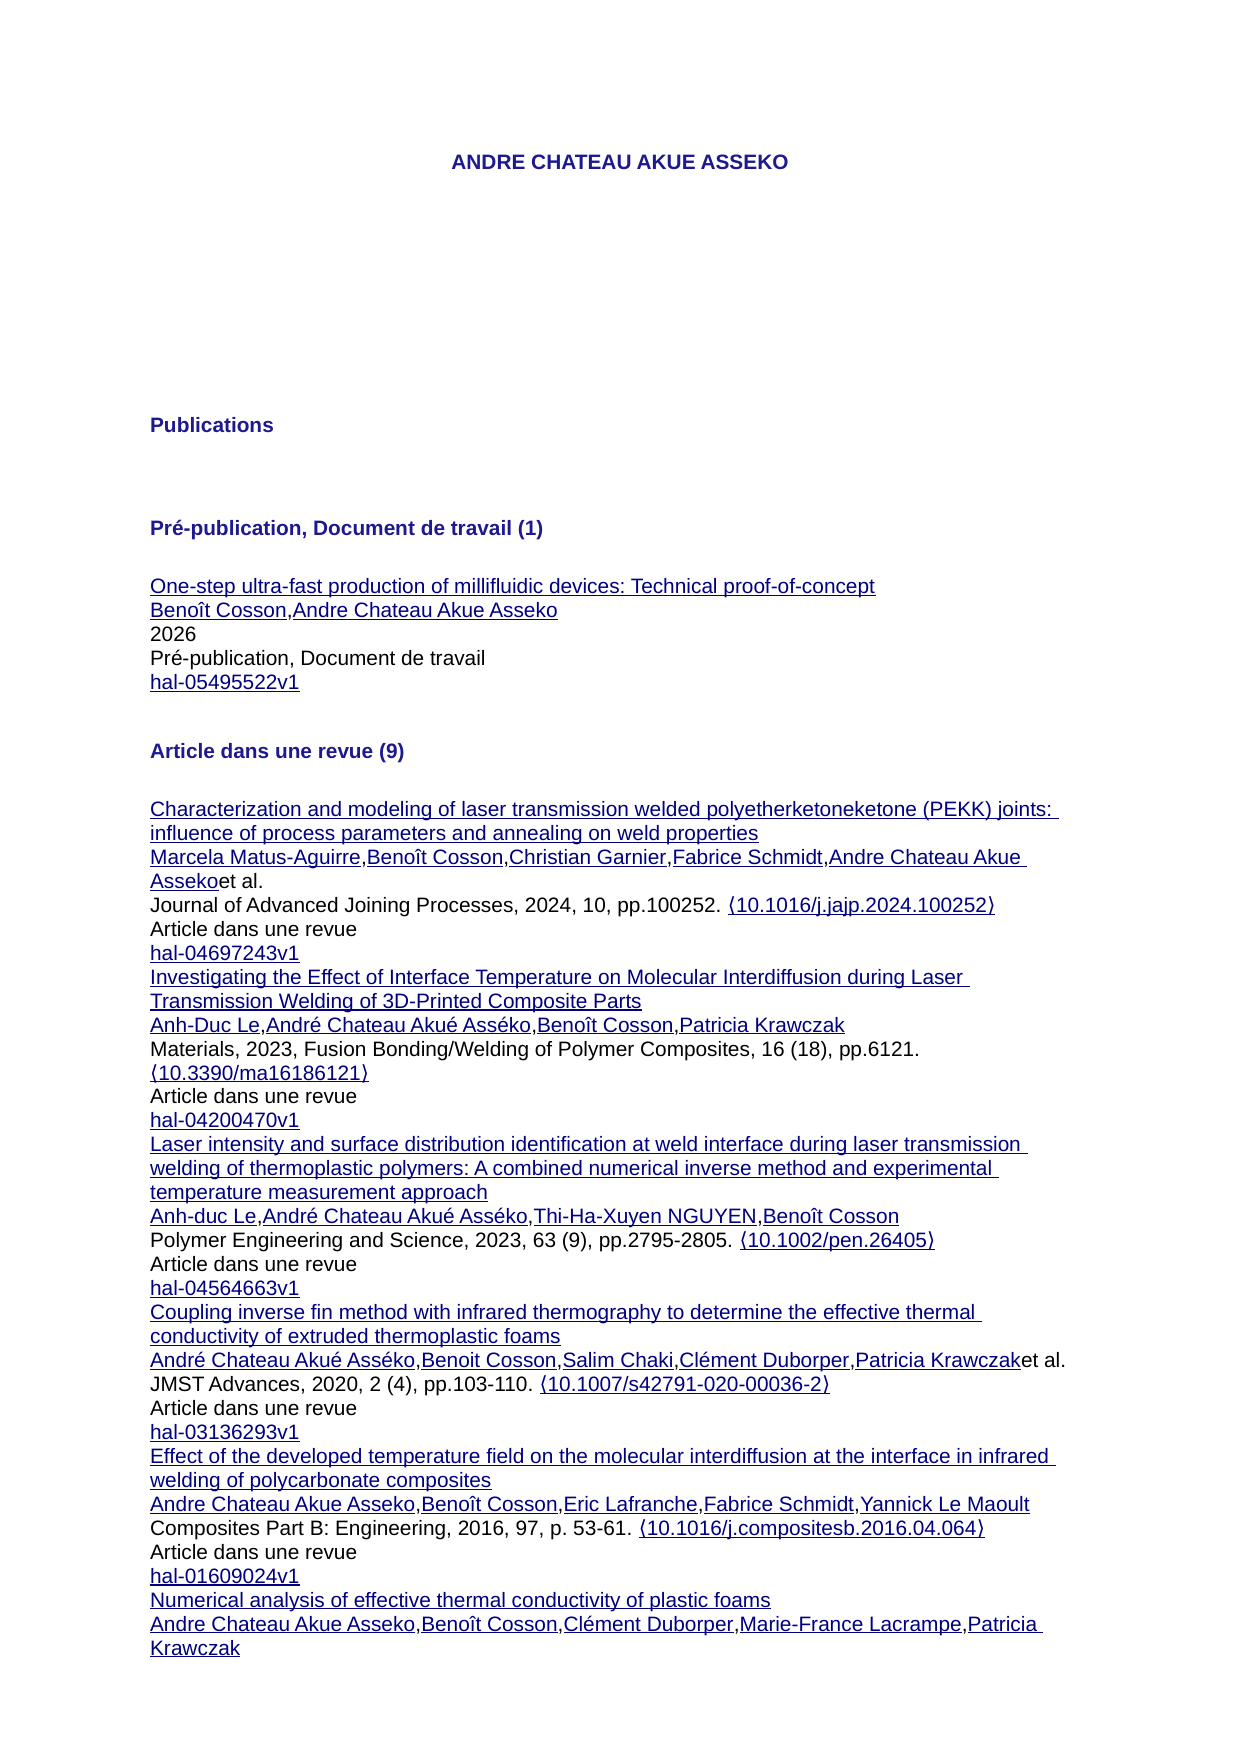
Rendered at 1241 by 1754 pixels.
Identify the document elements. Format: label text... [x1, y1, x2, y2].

table_cell Numerical analysis of effective thermal conductivity of plastic foams Andre Chateau Akue Asseko,Benoît Cosson,Clément Duborper,Marie-France Lacrampe,Patricia Krawczak [150, 1588, 1090, 1659]
table_cell Investigating the Effect of Interface Temperature on Molecular Interdiffusion during Laser Transmission Welding of 3D-Printed Composite Parts Anh-Duc Le,André Chateau Akué Asséko,Benoît Cosson,Patricia Krawczak Materials, 2023, Fusion Bonding/Welding of Polymer Composites, 16 (18), pp.6121. ⟨10.3390/ma16186121⟩ Article dans une revue hal-04200470v1 [150, 965, 1090, 1132]
table_cell Coupling inverse fin method with infrared thermography to determine the effective thermal conductivity of extruded thermoplastic foams André Chateau Akué Asséko,Benoit Cosson,Salim Chaki,Clément Duborper,Patricia Krawczaket al. JMST Advances, 2020, 2 (4), pp.103-110. ⟨10.1007/s42791-020-00036-2⟩ Article dans une revue hal-03136293v1 [150, 1300, 1090, 1444]
subtitle Publications [150, 412, 1090, 436]
subtitle Article dans une revue (9) [150, 738, 1090, 762]
subtitle Pré-publication, Document de travail (1) [150, 516, 1090, 539]
subtitle ANDRE CHATEAU AKUE ASSEKO [150, 150, 1090, 174]
table_header One-step ultra-fast production of millifluidic devices: Technical proof-of-concept Benoît Cosson,Andre Chateau Akue Asseko 2026 Pré-publication, Document de travail hal-05495522v1 [150, 574, 1090, 694]
table_cell Laser intensity and surface distribution identification at weld interface during laser transmission welding of thermoplastic polymers: A combined numerical inverse method and experimental temperature measurement approach Anh‐duc Le,André Chateau Akué Asséko,Thi-Ha-Xuyen NGUYEN,Benoît Cosson Polymer Engineering and Science, 2023, 63 (9), pp.2795-2805. ⟨10.1002/pen.26405⟩ Article dans une revue hal-04564663v1 [150, 1132, 1090, 1300]
table_cell Effect of the developed temperature field on the molecular interdiffusion at the interface in infrared welding of polycarbonate composites Andre Chateau Akue Asseko,Benoît Cosson,Eric Lafranche,Fabrice Schmidt,Yannick Le Maoult Composites Part B: Engineering, 2016, 97, p. 53-61. ⟨10.1016/j.compositesb.2016.04.064⟩ Article dans une revue hal-01609024v1 [150, 1444, 1090, 1587]
table_header Characterization and modeling of laser transmission welded polyetherketoneketone (PEKK) joints: influence of process parameters and annealing on weld properties Marcela Matus-Aguirre,Benoît Cosson,Christian Garnier,Fabrice Schmidt,Andre Chateau Akue Assekoet al. Journal of Advanced Joining Processes, 2024, 10, pp.100252. ⟨10.1016/j.jajp.2024.100252⟩ Article dans une revue hal-04697243v1 [150, 797, 1090, 964]
